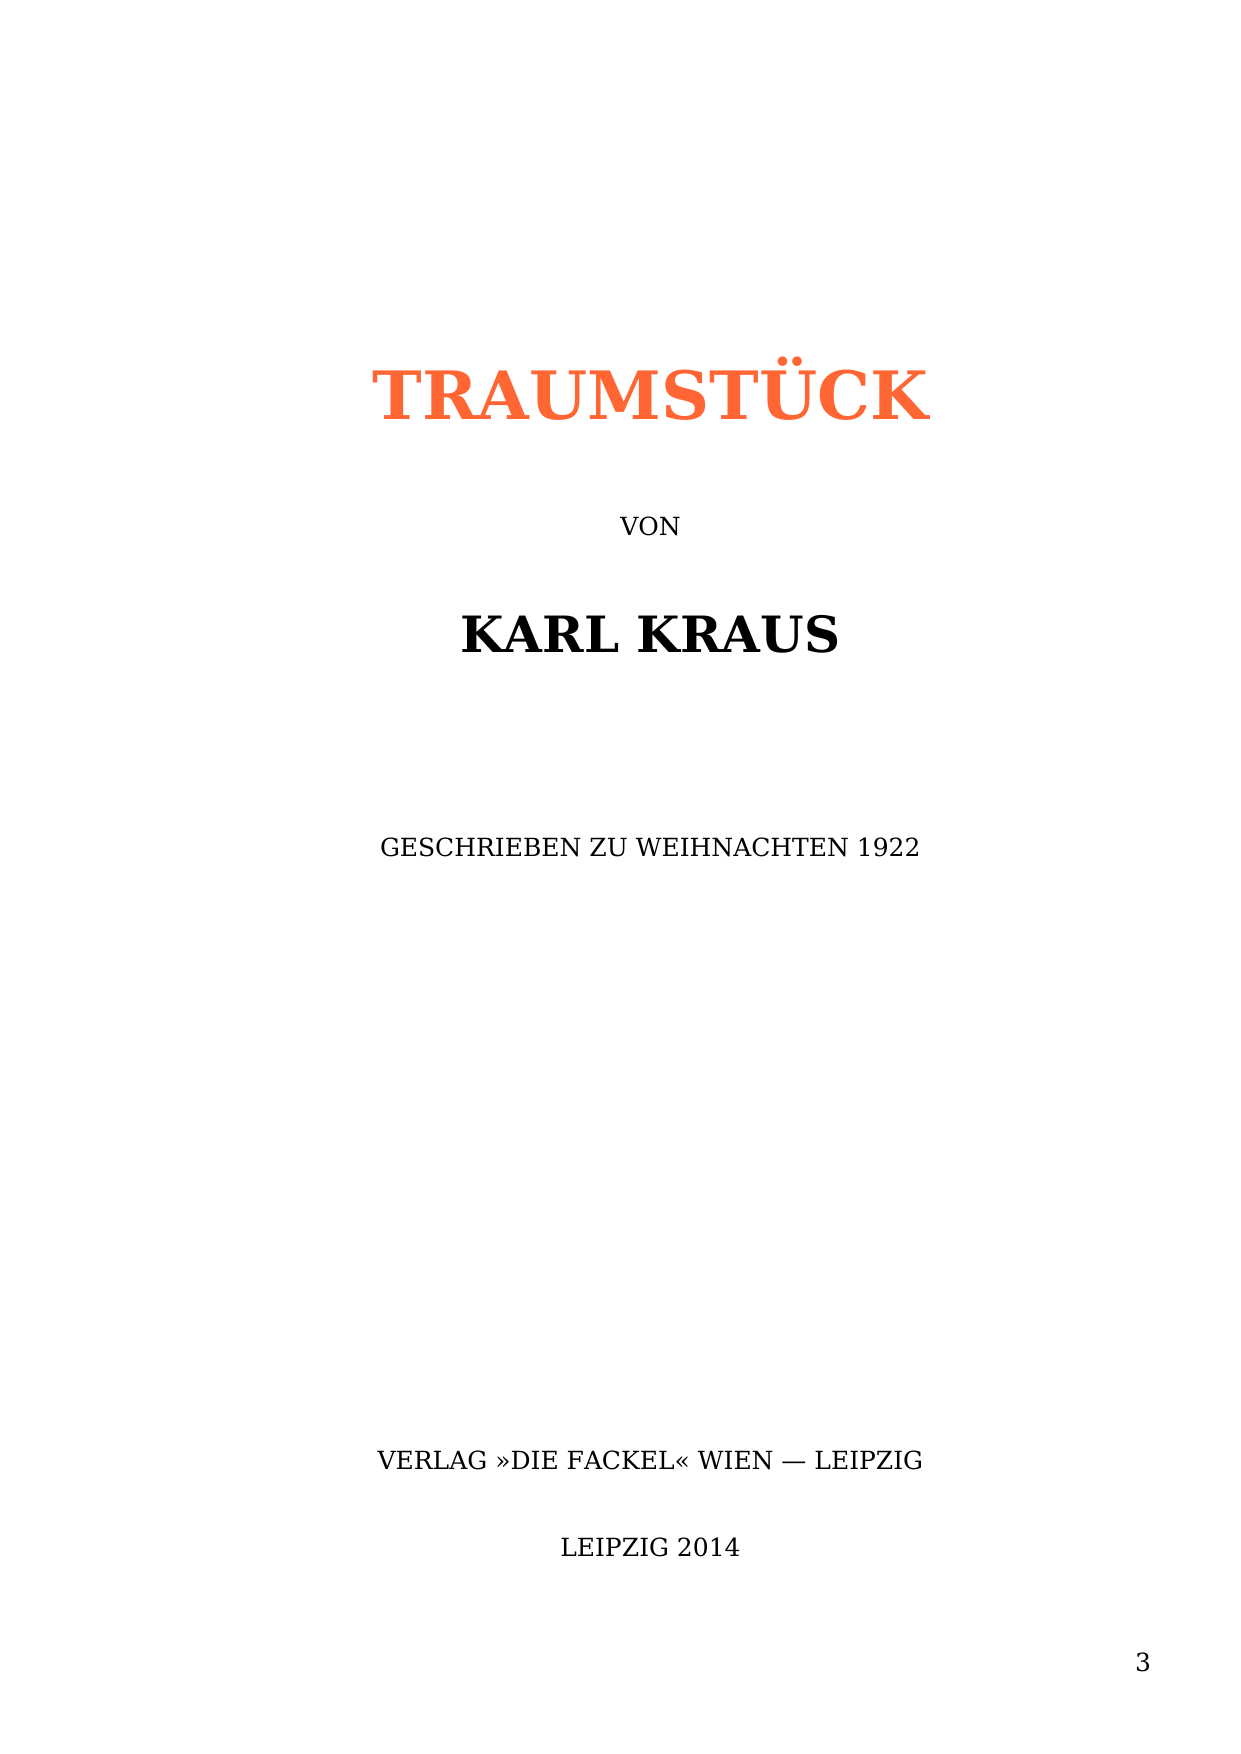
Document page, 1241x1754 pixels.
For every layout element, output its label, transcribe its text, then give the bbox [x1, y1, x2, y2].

text VERLAG »DIE FACKEL« WIEN — LEIPZIG [150, 1446, 1151, 1475]
text VON [150, 512, 1151, 542]
text KARL KRAUS [150, 600, 1151, 664]
text LEIPZIG 2014 [150, 1533, 1151, 1562]
text GESCHRIEBEN ZU WEIHNACHTEN 1922 [150, 833, 1151, 862]
text TRAUMSTÜCK [150, 337, 1151, 435]
